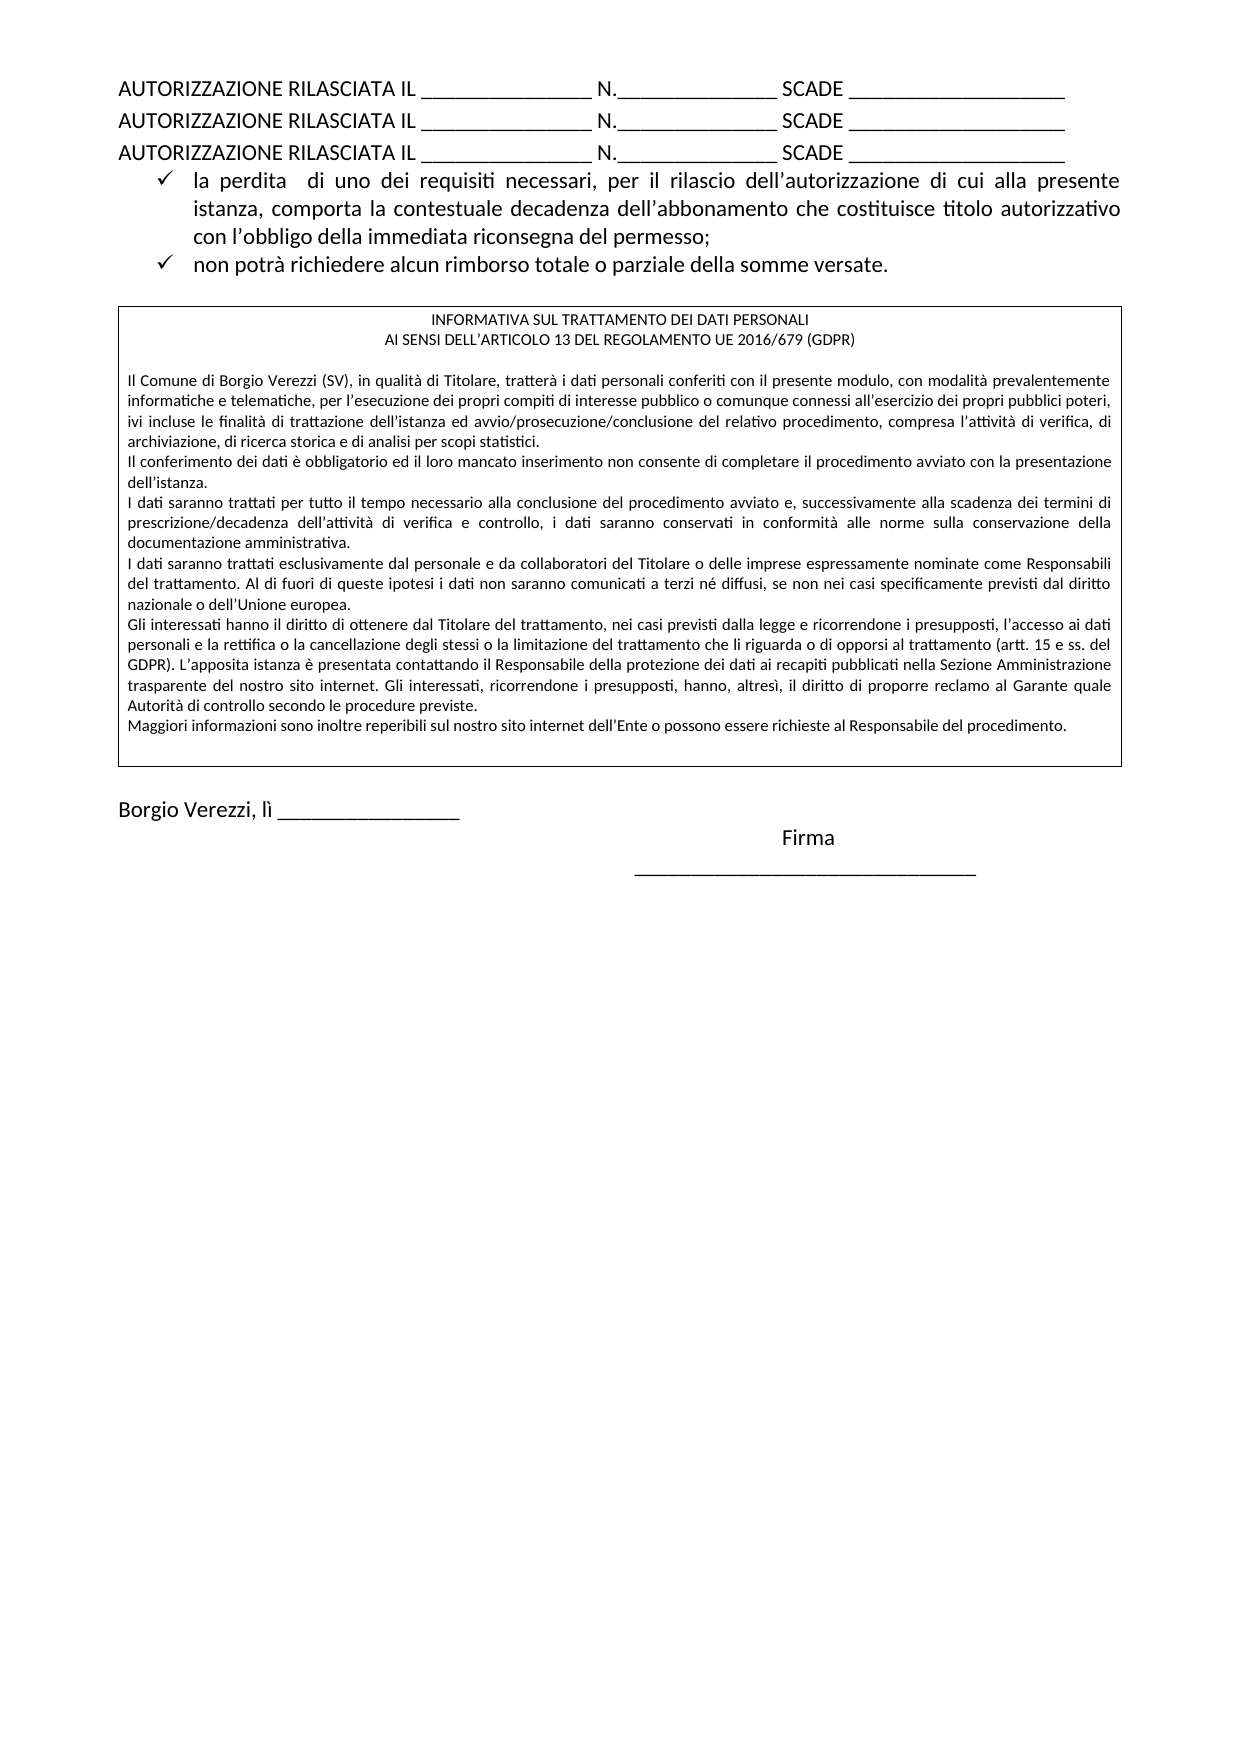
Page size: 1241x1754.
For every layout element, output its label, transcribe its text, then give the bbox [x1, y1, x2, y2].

text Il conferimento dei dati è obbligatorio ed il loro mancato inserimento non consente di completare il procedimento avviato con la presentazione dell’istanza. [119, 448, 1121, 489]
text I dati saranno trattati esclusivamente dal personale e da collaboratori del Titolare o delle imprese espressamente nominate come Responsabili del trattamento. Al di fuori di queste ipotesi i dati non saranno comunicati a terzi né diffusi, se non nei casi specificamente previsti dal diritto nazionale o dell’Unione europea. [119, 550, 1121, 611]
text AI SENSI DELL’ARTICOLO 13 DEL REGOLAMENTO UE 2016/679 (GDPR) [119, 327, 1121, 350]
text Il Comune di Borgio Verezzi (SV), in qualità di Titolare, tratterà i dati personali conferiti con il presente modulo, con modalità prevalentemente informatiche e telematiche, per l’esecuzione dei propri compiti di interesse pubblico o comunque connessi all’esercizio dei propri pubblici poteri, ivi incluse le finalità di trattazione dell’istanza ed avvio/prosecuzione/conclusione del relativo procedimento, compresa l’attività di verifica, di archiviazione, di ricerca storica e di analisi per scopi statistici. [119, 367, 1121, 448]
list la perdita di uno dei requisiti necessari, per il rilascio dell’autorizzazione di cui alla presente istanza, comporta la contestuale decadenza dell’abbonamento che costituisce titolo autorizzativo con l’obbligo della immediata riconsegna del permesso; [156, 166, 1122, 250]
text Firma [118, 823, 1122, 851]
text Borgio Verezzi, lì ________________ [118, 795, 1122, 823]
text Maggiori informazioni sono inoltre reperibili sul nostro sito internet dell’Ente o possono essere richieste al Responsabile del procedimento. [119, 712, 1121, 736]
text Gli interessati hanno il diritto di ottenere dal Titolare del trattamento, nei casi previsti dalla legge e ricorrendone i presupposti, l’accesso ai dati personali e la rettifica o la cancellazione degli stessi o la limitazione del trattamento che li riguarda o di opporsi al trattamento (artt. 15 e ss. del GDPR). L’apposita istanza è presentata contattando il Responsabile della protezione dei dati ai recapiti pubblicati nella Sezione Amministrazione trasparente del nostro sito internet. Gli interessati, ricorrendone i presupposti, hanno, altresì, il diritto di proporre reclamo al Garante quale Autorità di controllo secondo le procedure previste. [119, 611, 1121, 712]
text I dati saranno trattati per tutto il tempo necessario alla conclusione del procedimento avviato e, successivamente alla scadenza dei termini di prescrizione/decadenza dell’attività di verifica e controllo, i dati saranno conservati in conformità alle norme sulla conservazione della documentazione amministrativa. [119, 489, 1121, 550]
list non potrà richiedere alcun rimborso totale o parziale della somme versate. [156, 250, 1122, 278]
text INFORMATIVA SUL TRATTAMENTO DEI DATI PERSONALI [119, 307, 1121, 327]
text ______________________________ [118, 851, 1122, 879]
